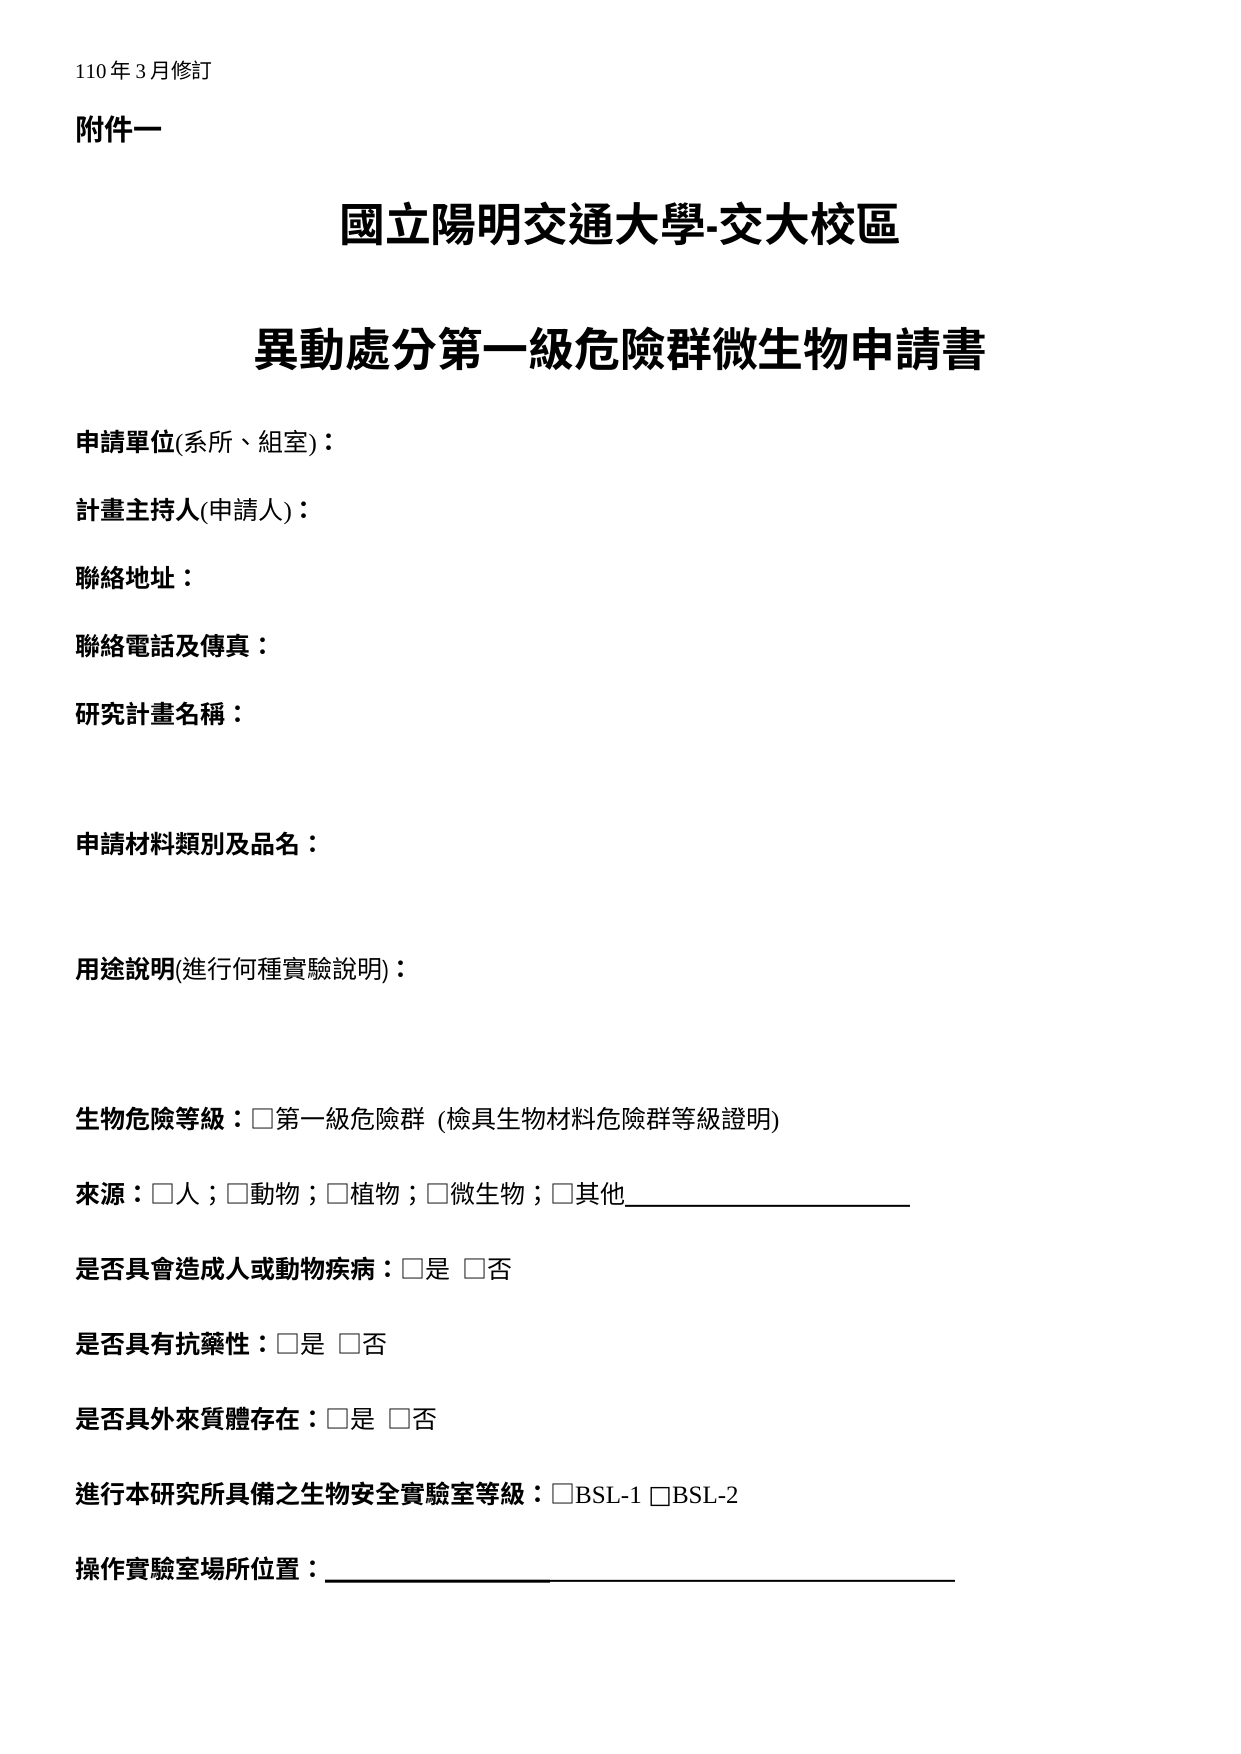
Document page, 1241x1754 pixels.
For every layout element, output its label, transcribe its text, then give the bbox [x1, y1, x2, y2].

text 異動處分第一級危險群微生物申請書 [75, 274, 1165, 399]
text 聯絡地址： [75, 535, 1165, 597]
text 生物危險等級：□第一級危險群 (檢具生物材料危險群等級證明) [75, 1076, 1165, 1138]
text 申請單位(系所、組室)： [75, 399, 1165, 461]
text 聯絡電話及傳真： [75, 603, 1165, 665]
text 來源：□人；□動物；□植物；□微生物；□其他___________________ [75, 1151, 1165, 1213]
text 計畫主持人(申請人)： [75, 467, 1165, 529]
text 是否具會造成人或動物疾病：□是 □否 [75, 1226, 1165, 1288]
text 附件一 [75, 86, 1165, 149]
text 用途說明(進行何種實驗說明)： [75, 926, 1165, 988]
text 操作實驗室場所位置：__________________________________________ [75, 1526, 1165, 1588]
text 國立陽明交通大學-交大校區 [75, 149, 1165, 274]
text 申請材料類別及品名： [75, 801, 1165, 863]
text 進行本研究所具備之生物安全實驗室等級：□BSL-1 □BSL-2 [75, 1451, 1165, 1513]
text 研究計畫名稱： [75, 671, 1165, 733]
text 是否具有抗藥性：□是 □否 [75, 1301, 1165, 1363]
text 是否具外來質體存在：□是 □否 [75, 1376, 1165, 1438]
